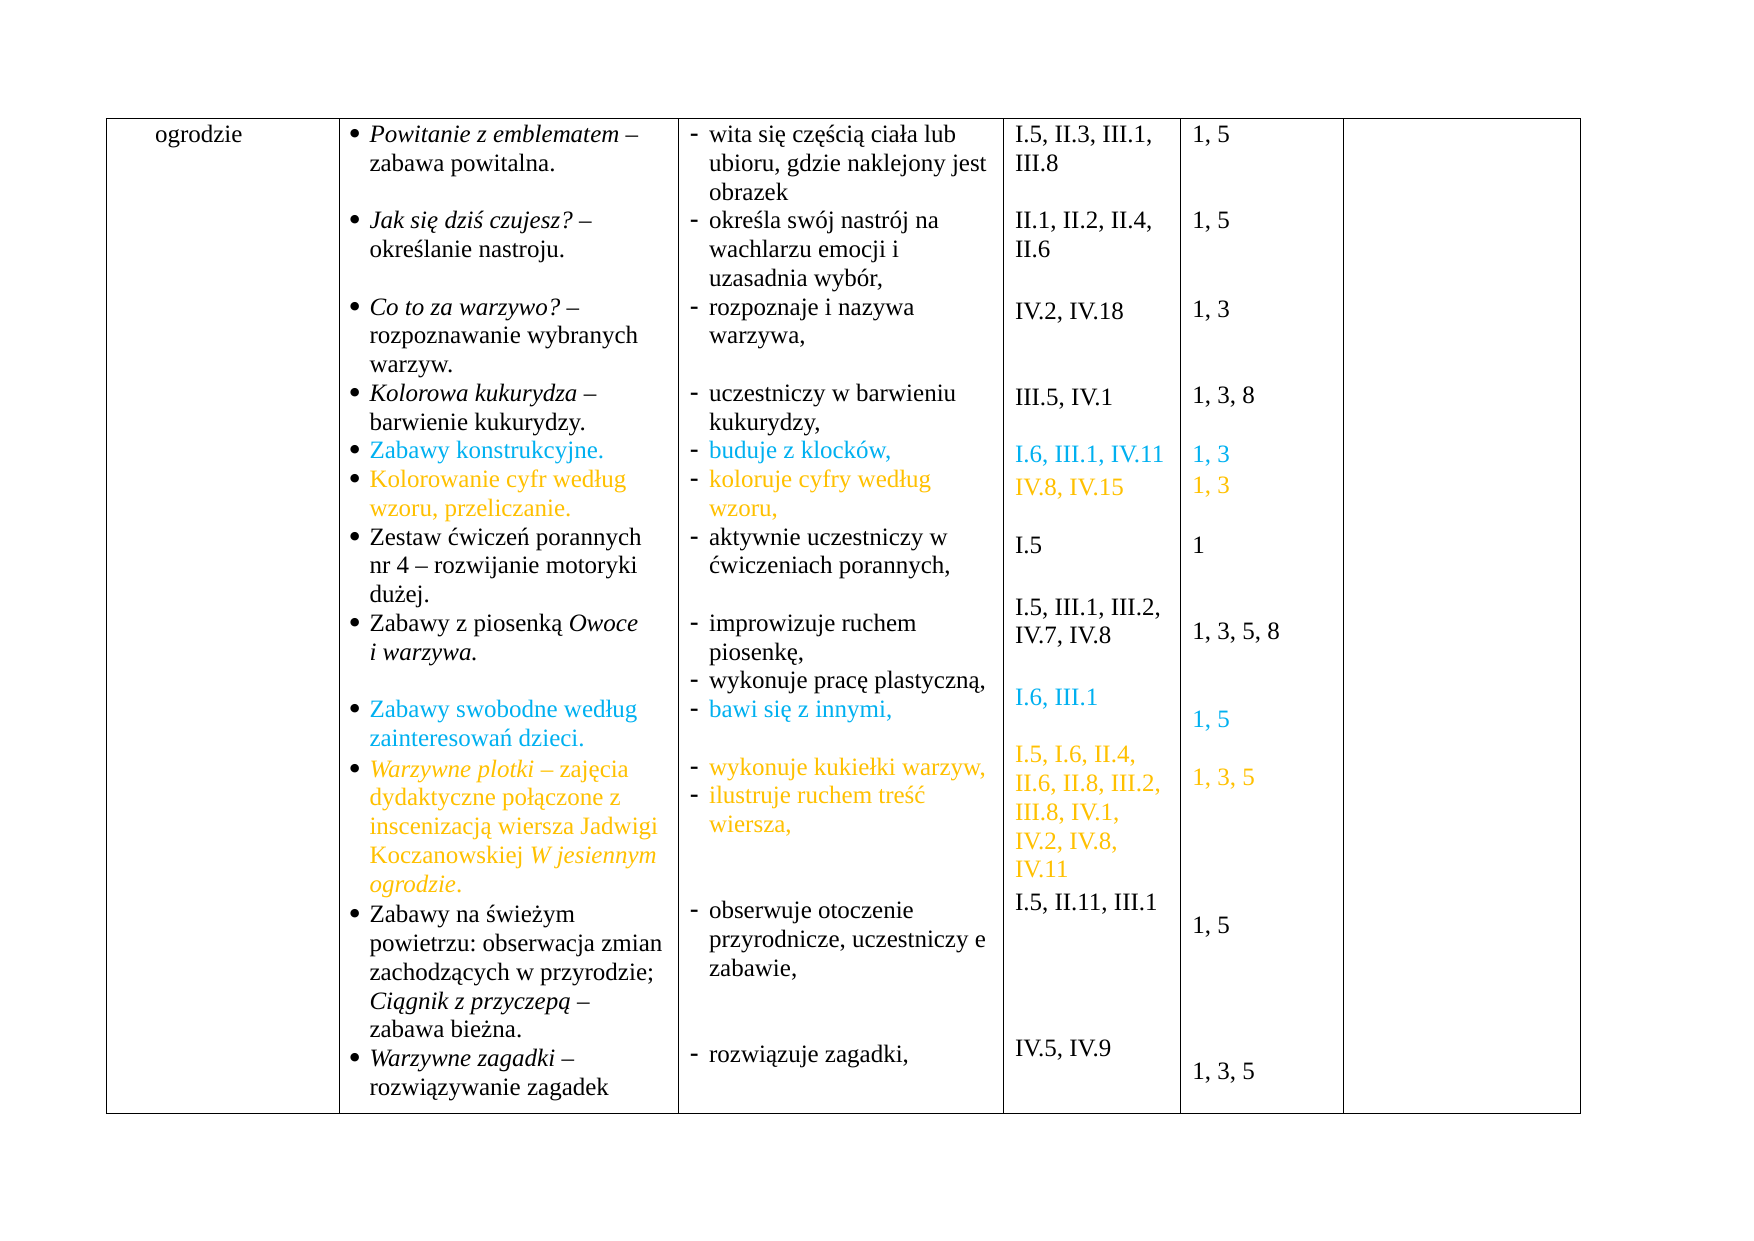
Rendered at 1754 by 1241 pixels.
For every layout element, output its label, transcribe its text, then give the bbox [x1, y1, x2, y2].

table_cell Dziecko: wita się częścią ciała lub ubioru, gdzie naklejony jest obrazek określa swój nastrój na wachlarzu emocji i uzasadnia wybór, rozpoznaje i nazywa warzywa, uczestniczy w barwieniu kukurydzy, buduje z klocków, koloruje cyfry według wzoru, aktywnie uczestniczy w ćwiczeniach porannych, improwizuje ruchem piosenkę, wykonuje pracę plastyczną, bawi się z innymi, wykonuje kukiełki warzyw, ilustruje ruchem treść wiersza, obserwuje otoczenie przyrodnicze, uczestniczy e zabawie, rozwiązuje zagadki, koloruje rysunki warzyw na wskazane kolory; nazywa warzywa, nazywa warzywa; określa pierwszą głoskę z ich nazw, nazywa warzywa, dzieli ich nazwy na sylaby, kończy zdania rozpoczęte przez N., bawi się z innymi, samodzielnie wykonuje podstawowe czynności higieniczne. [679, 119, 1003, 1113]
table_cell 1, 5 1, 5 1, 3 1, 3, 8 1, 3 1, 3 1 1, 3, 5, 8 1, 5 1, 3, 5 1, 5 1, 3, 5 [1181, 119, 1343, 1113]
table_cell [1344, 119, 1580, 1113]
table_cell I.5, II.3, III.1, III.8 II.1, II.2, II.4, II.6 IV.2, IV.18 III.5, IV.1 I.6, III.1, IV.11 IV.8, IV.15 I.5 I.5, III.1, III.2, IV.7, IV.8 I.6, III.1 I.5, I.6, II.4, II.6, II.8, III.2, III.8, IV.1, IV.2, IV.8, IV.11 I.5, II.11, III.1 IV.5, IV.9 [1004, 119, 1180, 1113]
table_cell Powitanie z emblematem – zabawa powitalna. Jak się dziś czujesz? – określanie nastroju. Co to za warzywo? – rozpoznawanie wybranych warzyw. Kolorowa kukurydza – barwienie kukurydzy. Zabawy konstrukcyjne. Kolorowanie cyfr według wzoru, przeliczanie. Zestaw ćwiczeń porannych nr 4 – rozwijanie motoryki dużej. Zabawy z piosenką Owoce i warzywa. Zabawy swobodne według zainteresowań dzieci. Warzywne plotki – zajęcia dydaktyczne połączone z inscenizacją wiersza Jadwigi Koczanowskiej W jesiennym ogrodzie. Zabawy na świeżym powietrzu: obserwacja zmian zachodzących w przyrodzie; Ciągnik z przyczepą – zabawa bieżna. Warzywne zagadki – rozwiązywanie zagadek słuchowych. Kolorowanie rysunków warzyw na wskazane kolory. Nazywanie warzyw. W każdym polu skreślanie zdjęcia tego warzywa, którego nazwa rozpoczyna się inną głoską niż nazwy pozostałych warzyw. Warzywa na linie – zabawa rozwijająca umiejętność dzielenia nazw na sylaby. W jesiennym ogrodzie – podsumowanie. Zabawy dowolne w wybranym kąciku zainteresowań. Czynności samoobsługowe zgodne z planem dnia. [340, 119, 678, 1113]
table_cell ogrodzie [107, 119, 339, 1113]
